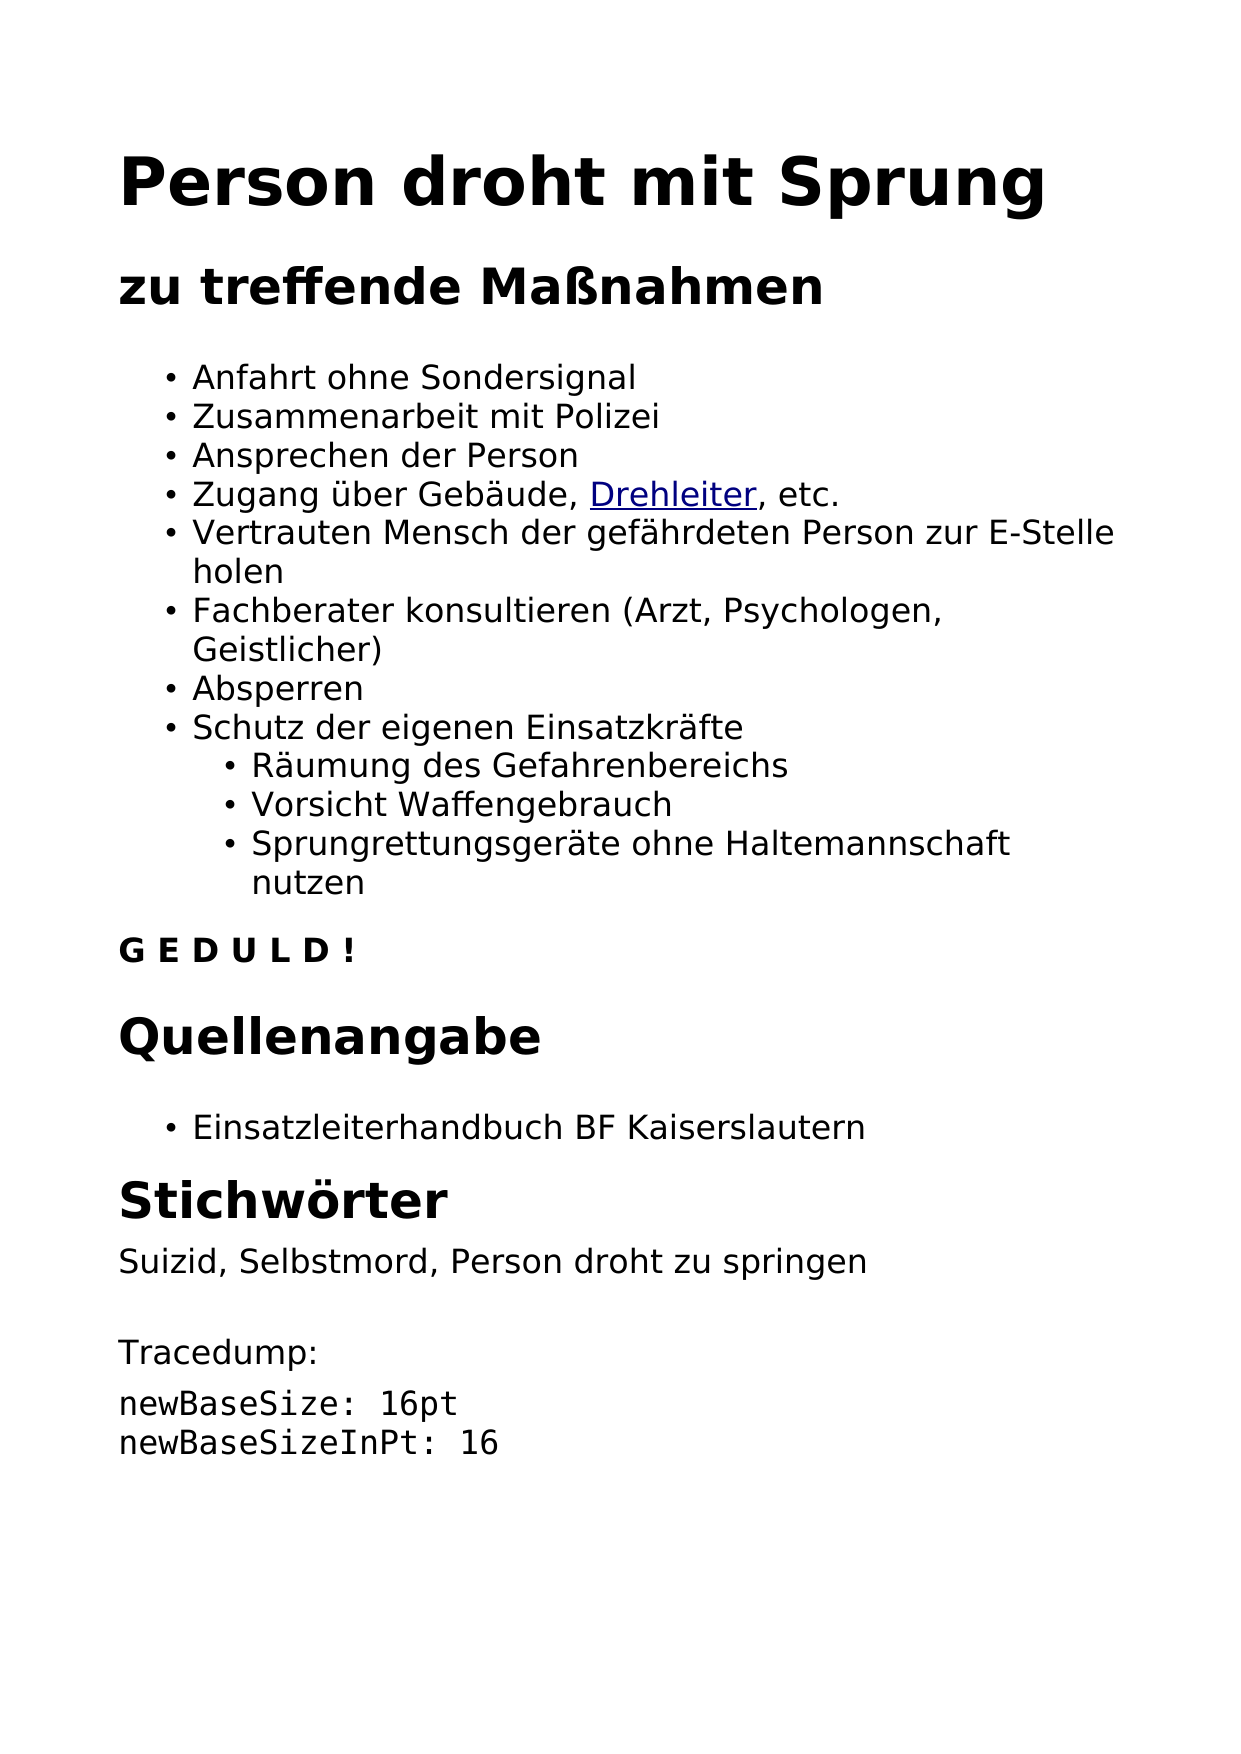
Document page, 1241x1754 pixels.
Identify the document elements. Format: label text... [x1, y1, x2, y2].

list Räumung des Gefahrenbereichs [236, 747, 1122, 786]
subtitle Stichwörter [118, 1172, 1122, 1231]
text newBaseSize: 16pt newBaseSizeInPt: 16 [118, 1384, 1122, 1462]
list Zugang über Gebäude, Drehleiter, etc. [177, 475, 1122, 514]
text G E D U L D ! [118, 932, 1122, 971]
subtitle Person droht mit Sprung [118, 143, 1122, 221]
text Suizid, Selbstmord, Person droht zu springen [118, 1243, 1122, 1282]
list Absperren [177, 669, 1122, 708]
text Tracedump: [118, 1294, 1122, 1372]
list Anfahrt ohne Sondersignal [177, 358, 1122, 397]
list Einsatzleiterhandbuch BF Kaiserslautern [177, 1108, 1122, 1147]
list Sprungrettungsgeräte ohne Haltemannschaft nutzen [236, 825, 1122, 902]
subtitle Quellenangabe [118, 1008, 1122, 1066]
subtitle zu treffende Maßnahmen [118, 258, 1122, 316]
list Zusammenarbeit mit Polizei [177, 397, 1122, 436]
list Schutz der eigenen Einsatzkräfte [177, 708, 1122, 747]
list Vertrauten Mensch der gefährdeten Person zur E-Stelle holen [177, 514, 1122, 592]
list Fachberater konsultieren (Arzt, Psychologen, Geistlicher) [177, 592, 1122, 669]
list Vorsicht Waffengebrauch [236, 786, 1122, 825]
list Ansprechen der Person [177, 436, 1122, 475]
